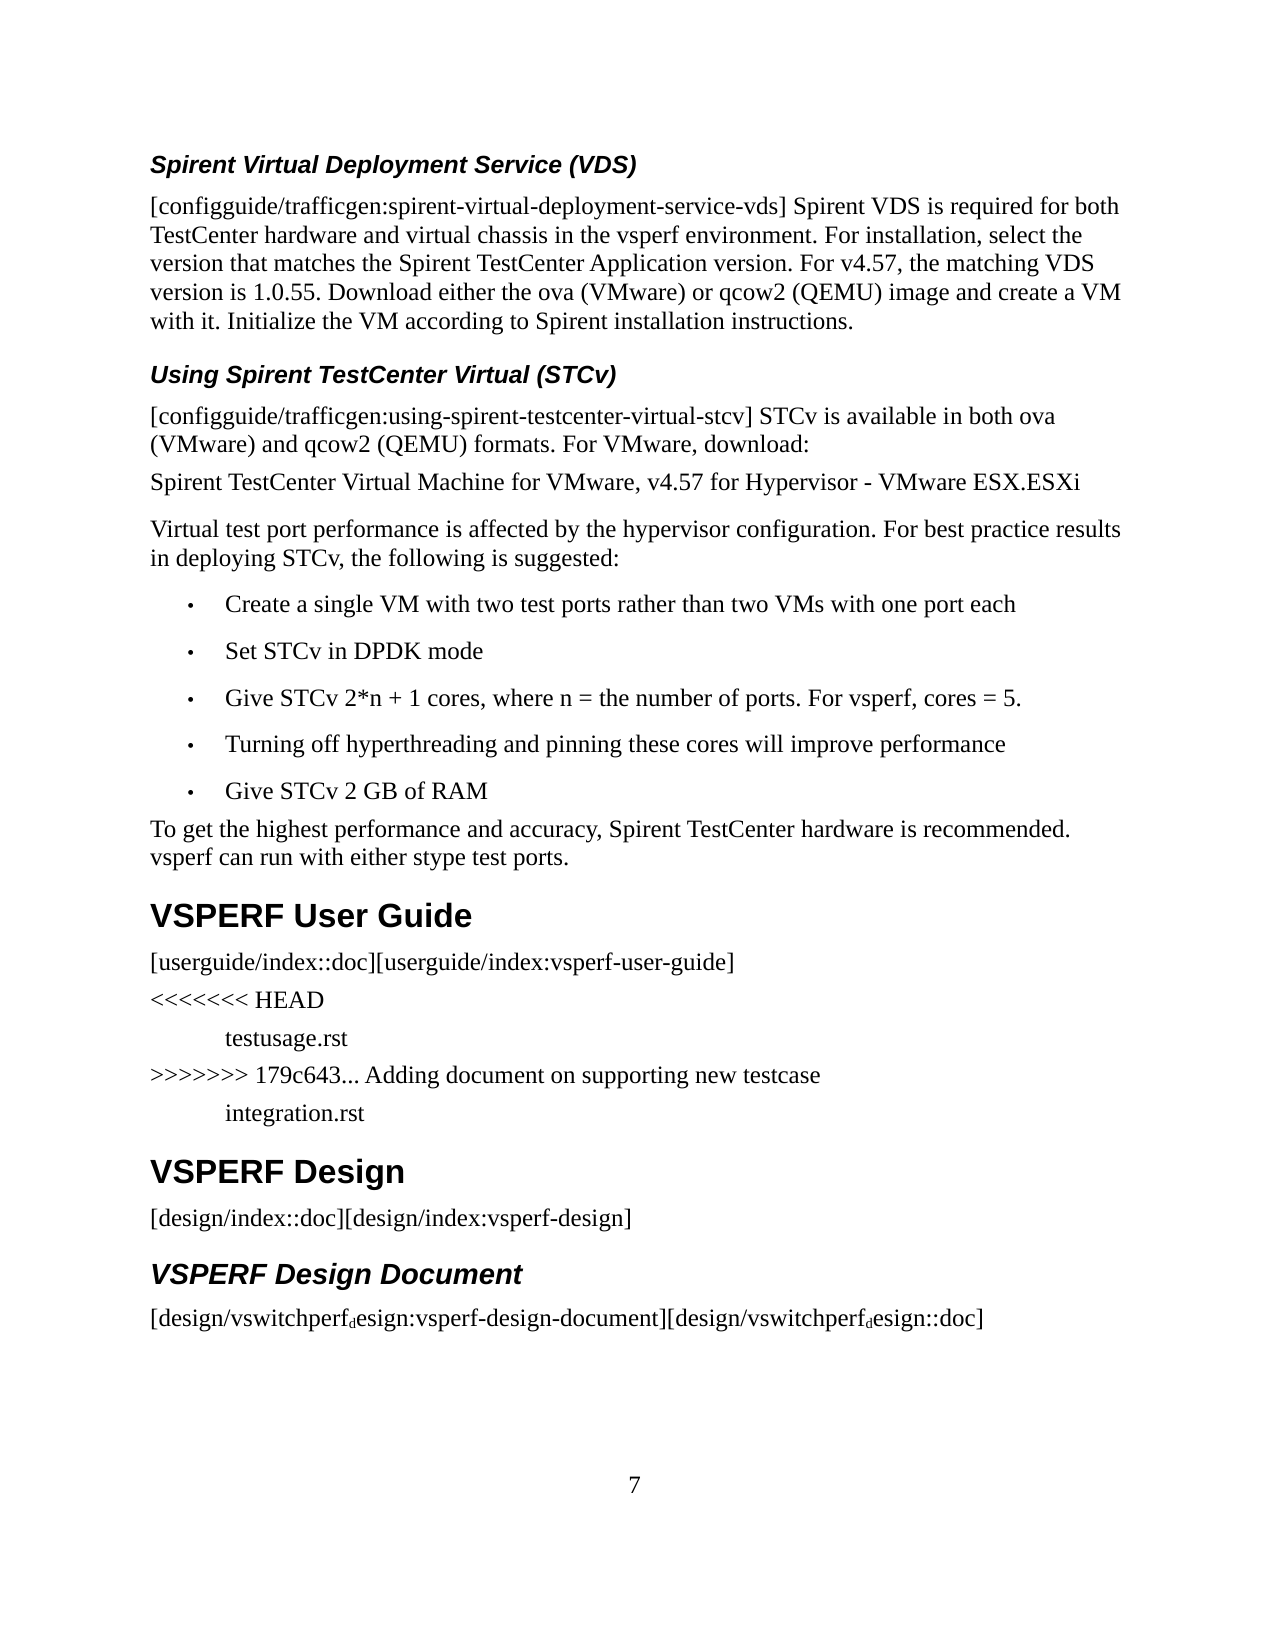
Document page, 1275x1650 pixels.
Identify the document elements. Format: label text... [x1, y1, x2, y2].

subtitle Using Spirent TestCenter Virtual (STCv) [150, 360, 1125, 388]
subtitle VSPERF Design Document [150, 1257, 1125, 1290]
list Give STCv 2 GB of RAM [187, 776, 1125, 805]
text [configguide/trafficgen:using-spirent-testcenter-virtual-stcv] STCv is available in both ova (VMware) and qcow2 (QEMU) formats. For VMware, download: [150, 401, 1125, 458]
list Create a single VM with two test ports rather than two VMs with one port each [187, 589, 1125, 618]
text Virtual test port performance is affected by the hypervisor configuration. For best practice results in deploying STCv, the following is suggested: [150, 514, 1125, 571]
text Spirent TestCenter Virtual Machine for VMware, v4.57 for Hypervisor - VMware ESX.ESXi [150, 467, 1125, 496]
subtitle Spirent Virtual Deployment Service (VDS) [150, 150, 1125, 178]
text >>>>>>> 179c643... Adding document on supporting new testcase [150, 1061, 1125, 1089]
text To get the highest performance and accuracy, Spirent TestCenter hardware is recommended. vsperf can run with either stype test ports. [150, 814, 1125, 871]
list Set STCv in DPDK mode [187, 636, 1125, 665]
text [design/vswitchperfdesign:vsperf-design-document][design/vswitchperfdesign::doc] [150, 1303, 1125, 1332]
subtitle VSPERF User Guide [150, 896, 1125, 935]
text testusage.rst [225, 1023, 1125, 1052]
text [userguide/index::doc][userguide/index:vsperf-user-guide] [150, 947, 1125, 976]
text <<<<<<< HEAD [150, 985, 1125, 1014]
subtitle VSPERF Design [150, 1152, 1125, 1191]
list Give STCv 2*n + 1 cores, where n = the number of ports. For vsperf, cores = 5. [187, 683, 1125, 711]
list Turning off hyperthreading and pinning these cores will improve performance [187, 729, 1125, 758]
text integration.rst [225, 1098, 1125, 1127]
text [configguide/trafficgen:spirent-virtual-deployment-service-vds] Spirent VDS is required for both TestCenter hardware and virtual chassis in the vsperf environment. For installation, select the version that matches the Spirent TestCenter Application version. For v4.57, the matching VDS version is 1.0.55. Download either the ova (VMware) or qcow2 (QEMU) image and create a VM with it. Initialize the VM according to Spirent installation instructions. [150, 191, 1125, 335]
text [design/index::doc][design/index:vsperf-design] [150, 1203, 1125, 1232]
